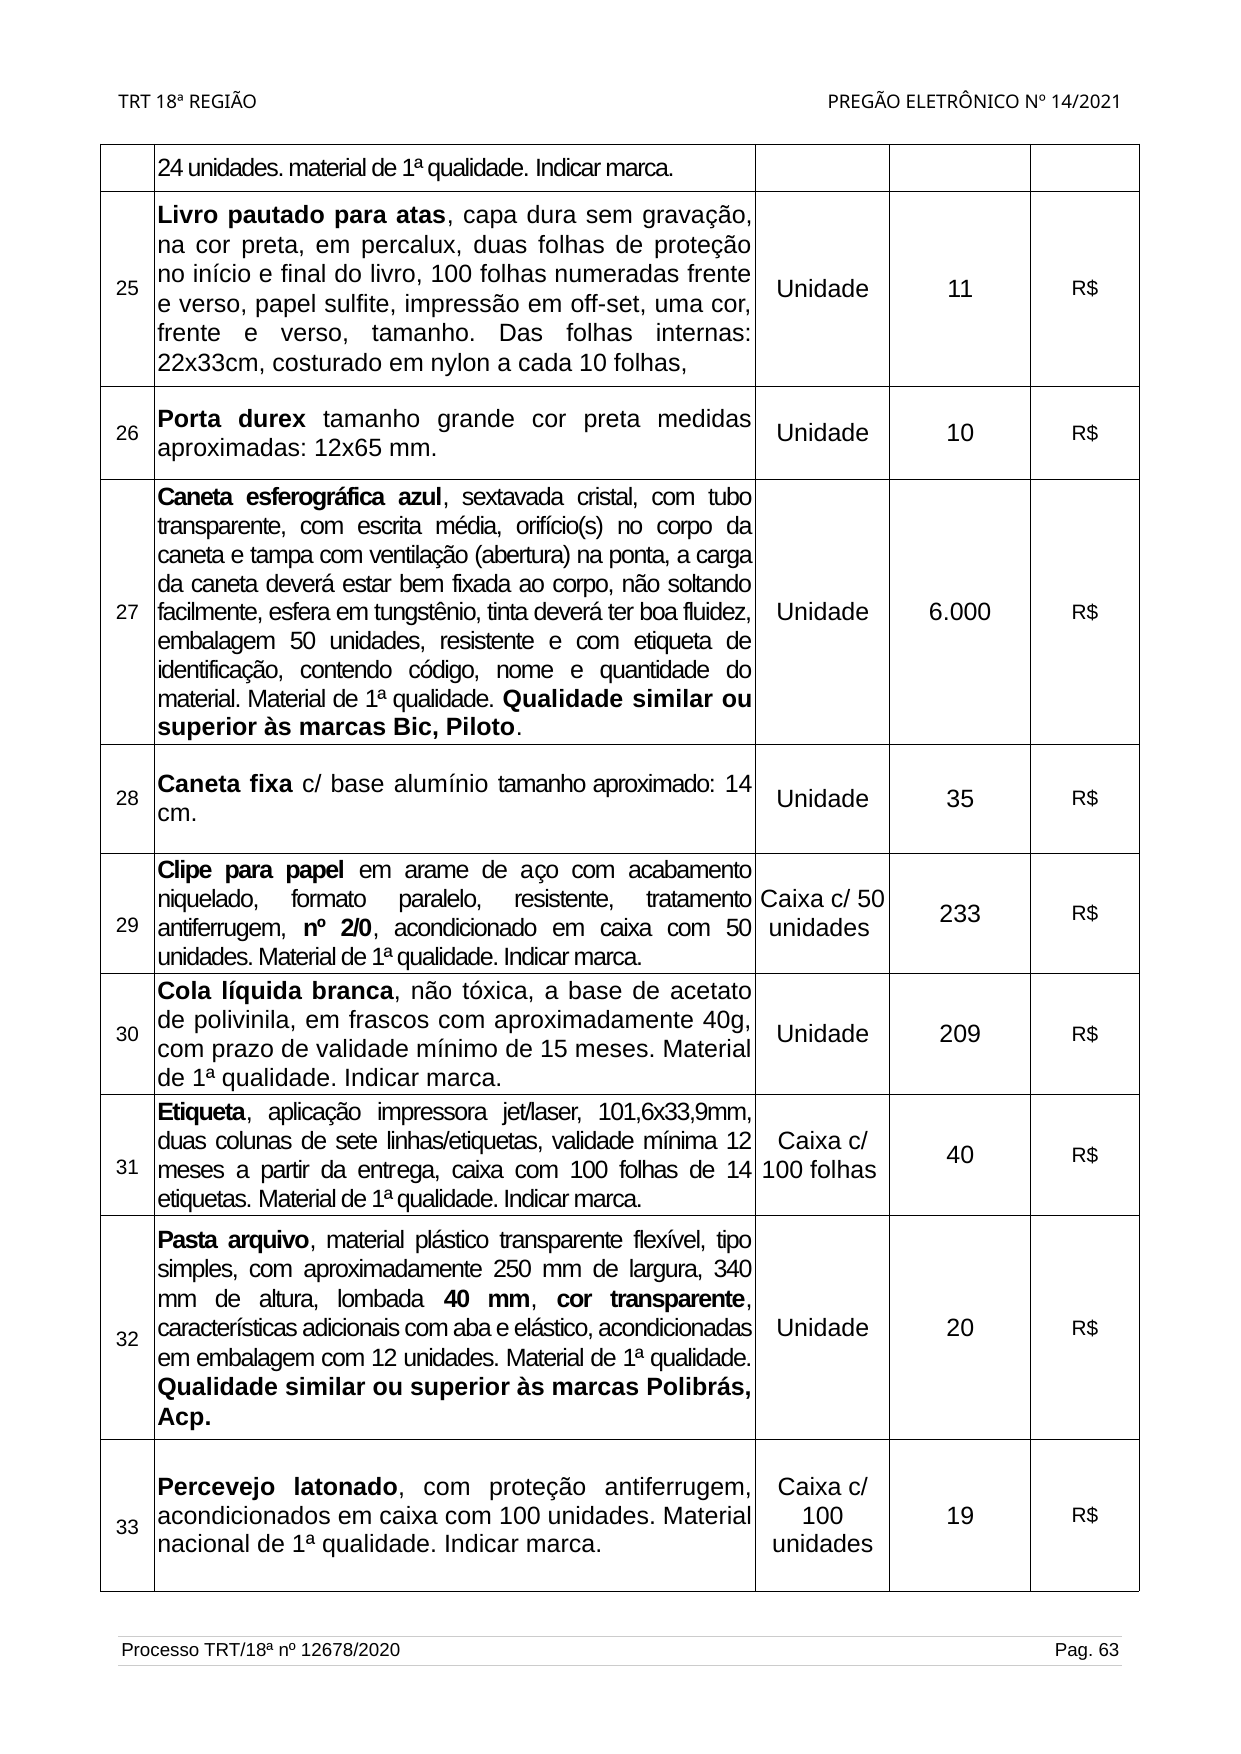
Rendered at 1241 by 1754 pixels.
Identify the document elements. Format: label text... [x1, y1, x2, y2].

table_cell Clipe para papel em arame de aço com acabamento niquelado, formato paralelo, resistente, tratamento antiferrugem, nº 2/0, acondicionado em caixa com 50 unidades. Material de 1ª qualidade. Indicar marca. [155, 854, 755, 973]
table_cell 27 [101, 480, 154, 744]
table_cell Unidade [756, 192, 889, 386]
table_cell 209 [890, 974, 1030, 1094]
table_cell R$ [1031, 974, 1139, 1094]
table_cell [756, 145, 889, 191]
table_cell R$ [1031, 192, 1139, 386]
table_cell 233 [890, 854, 1030, 973]
table_cell 20 [890, 1216, 1030, 1439]
table_cell R$ [1031, 745, 1139, 852]
table_cell 35 [890, 745, 1030, 852]
table_cell 26 [101, 387, 154, 479]
table_cell Unidade [756, 974, 889, 1094]
table_cell 28 [101, 745, 154, 852]
table_cell R$ [1031, 480, 1139, 744]
table_cell Percevejo latonado, com proteção antiferrugem, acondicionados em caixa com 100 unidades. Material nacional de 1ª qualidade. Indicar marca. [155, 1440, 755, 1591]
table_cell R$ [1031, 1440, 1139, 1591]
table_cell Porta durex tamanho grande cor preta medidas aproximadas: 12x65 mm. [155, 387, 755, 479]
table_cell 40 [890, 1095, 1030, 1215]
table_cell R$ [1031, 854, 1139, 973]
table_cell 11 [890, 192, 1030, 386]
table_cell Etiqueta, aplicação impressora jet/laser, 101,6x33,9mm, duas colunas de sete linhas/etiquetas, validade mínima 12 meses a partir da entrega, caixa com 100 folhas de 14 etiquetas. Material de 1ª qualidade. Indicar marca. [155, 1095, 755, 1215]
table_cell Unidade [756, 745, 889, 852]
table_cell [1031, 145, 1139, 191]
table_cell 33 [101, 1440, 154, 1591]
table_cell Unidade [756, 387, 889, 479]
table_cell Cola líquida branca, não tóxica, a base de acetato de polivinila, em frascos com aproximadamente 40g, com prazo de validade mínimo de 15 meses. Material de 1ª qualidade. Indicar marca. [155, 974, 755, 1094]
table_cell 32 [101, 1216, 154, 1439]
table_cell Caneta fixa c/ base alumínio tamanho aproximado: 14 cm. [155, 745, 755, 852]
table_cell R$ [1031, 387, 1139, 479]
table_cell 19 [890, 1440, 1030, 1591]
table_cell 10 [890, 387, 1030, 479]
table_cell 25 [101, 192, 154, 386]
table_cell 6.000 [890, 480, 1030, 744]
table_cell 24 unidades. Material de 1ª qualidade. Indicar marca. [155, 145, 755, 191]
table_cell 29 [101, 854, 154, 973]
table_cell R$ [1031, 1095, 1139, 1215]
table_cell Caneta esferográfica azul, sextavada cristal, com tubo transparente, com escrita média, orifício(s) no corpo da caneta e tampa com ventilação (abertura) na ponta, a carga da caneta deverá estar bem fixada ao corpo, não soltando facilmente, esfera em tungstênio, tinta deverá ter boa fluidez, embalagem 50 unidades, resistente e com etiqueta de identificação, contendo código, nome e quantidade do material. Material de 1ª qualidade. Qualidade similar ou superior às marcas Bic, Piloto. [155, 480, 755, 744]
table_cell R$ [1031, 1216, 1139, 1439]
table_cell [101, 145, 154, 191]
table_cell Unidade [756, 480, 889, 744]
table_cell 31 [101, 1095, 154, 1215]
table_cell Caixa c/ 50 unidades [756, 854, 889, 973]
table_cell [890, 145, 1030, 191]
table_cell 30 [101, 974, 154, 1094]
table_cell Livro pautado para atas, capa dura sem gravação, na cor preta, em percalux, duas folhas de proteção no início e final do livro, 100 folhas numeradas frente e verso, papel sulfite, impressão em off-set, uma cor, frente e verso, tamanho. Das folhas internas: 22x33cm, costurado em nylon a cada 10 folhas, [155, 192, 755, 386]
table_cell Unidade [756, 1216, 889, 1439]
table_cell Caixa c/ 100 folhas [756, 1095, 889, 1215]
table_cell Caixa c/ 100 unidades [756, 1440, 889, 1591]
table_cell Pasta arquivo, material plástico transparente flexível, tipo simples, com aproximadamente 250 mm de largura, 340 mm de altura, lombada 40 mm, cor transparente, características adicionais com aba e elástico, acondicionadas em embalagem com 12 unidades. Material de 1ª qualidade. Qualidade similar ou superior às marcas Polibrás, Acp. [155, 1216, 755, 1439]
